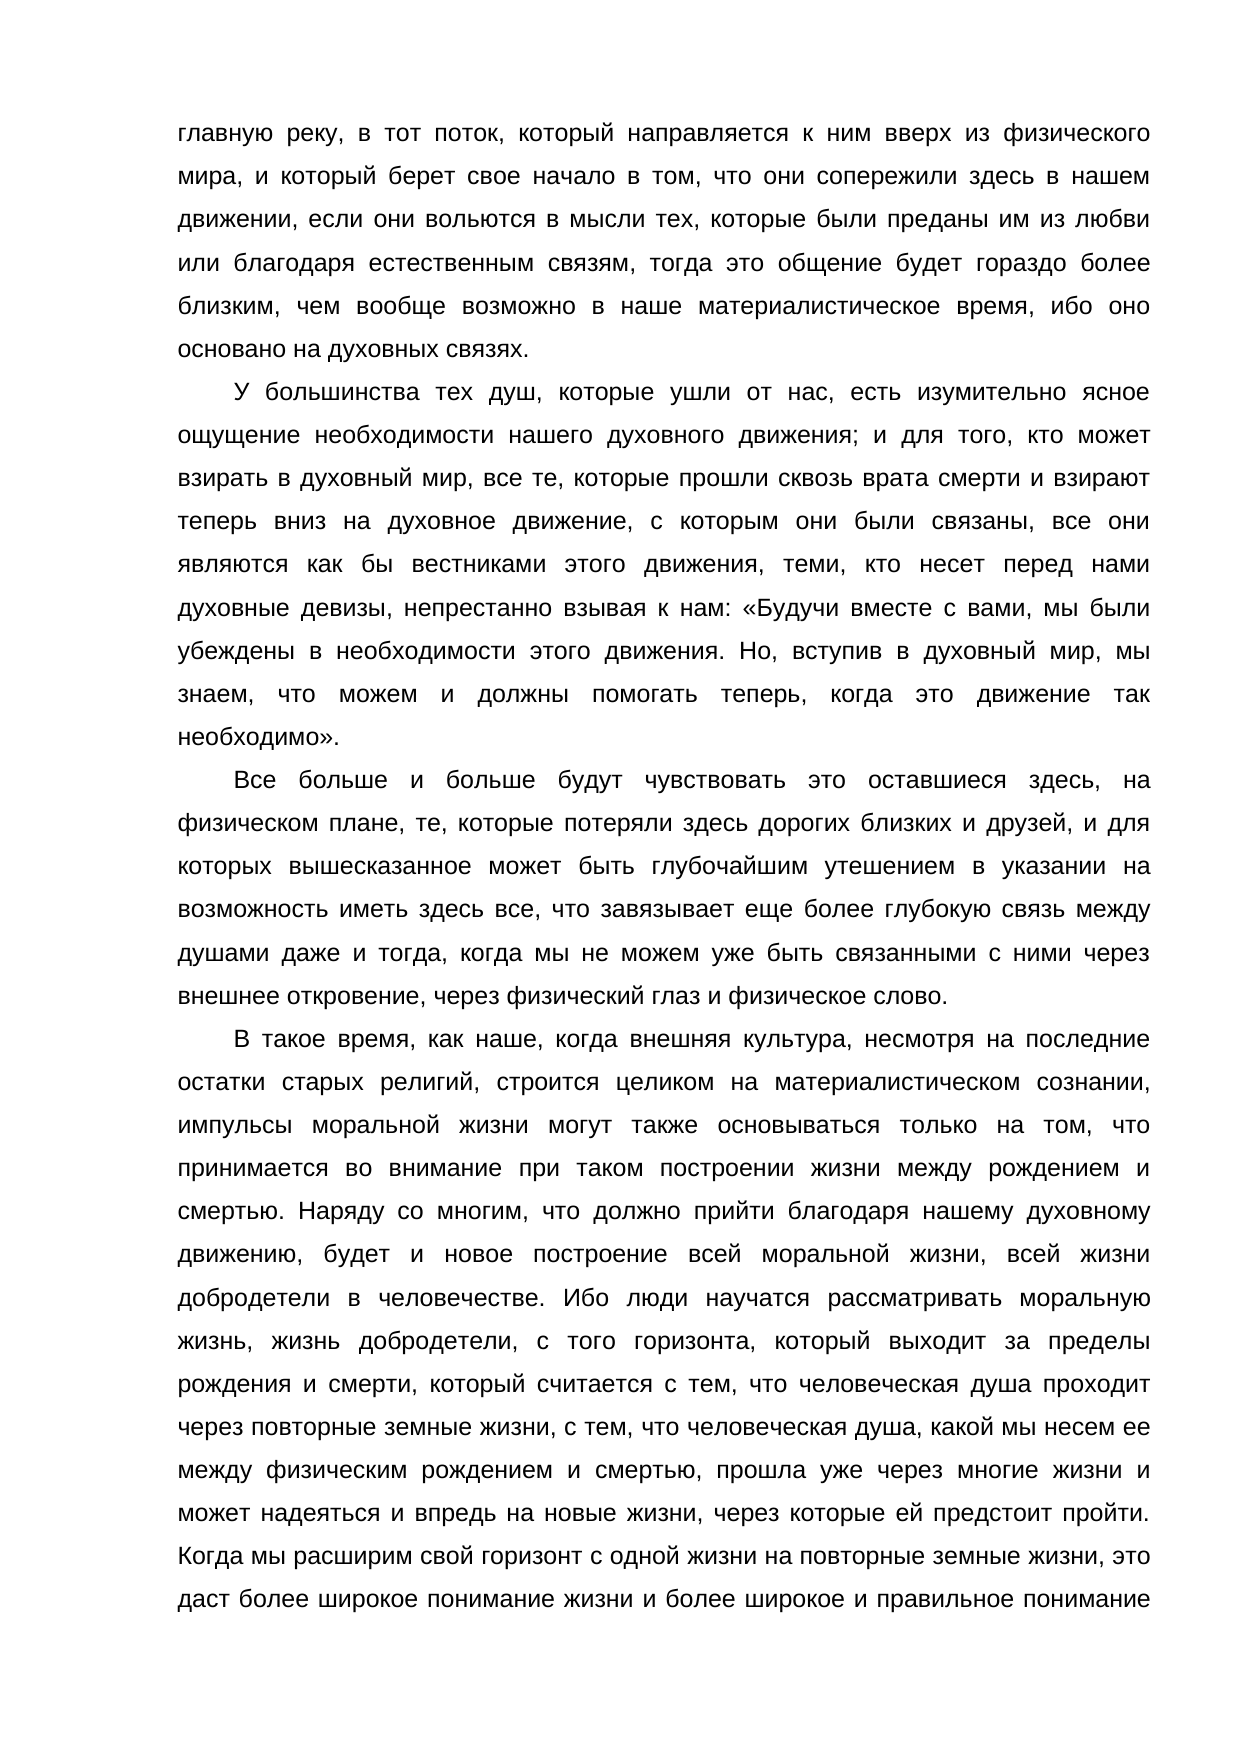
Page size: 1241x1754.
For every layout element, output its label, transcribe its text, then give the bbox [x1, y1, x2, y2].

text главную реку, в тот поток, который направляется к ним вверх из физического мира, и который берет свое начало в том, что они сопережили здесь в нашем движении, если они вольются в мысли тех, которые были преданы им из любви или благодаря естественным связям, тогда это общение будет гораздо более близким, чем вообще возможно в наше материалистическое время, ибо оно основано на духовных связях. [177, 118, 1152, 362]
text Все больше и больше будут чувствовать это оставшиеся здесь, на физическом плане, те, которые потеряли здесь дорогих близких и друзей, и для которых вышесказанное может быть глубочайшим утешением в указании на возможность иметь здесь все, что завязывает еще более глубокую связь между душами даже и тогда, когда мы не можем уже быть связанными с ними через внешнее откровение, через физический глаз и физическое слово. [177, 765, 1152, 1009]
text В такое время, как наше, когда внешняя культура, несмотря на последние остатки старых религий, строится целиком на материалистическом сознании, импульсы моральной жизни могут также основываться только на том, что принимается во внимание при таком построении жизни между рождением и смертью. Наряду со многим, что должно прийти благодаря нашему духовному движению, будет и новое построение всей моральной жизни, всей жизни добродетели в человечестве. Ибо люди научатся рассматривать моральную жизнь, жизнь добродетели, с того горизонта, который выходит за пределы рождения и смерти, который считается с тем, что человеческая душа проходит через повторные земные жизни, с тем, что человеческая душа, какой мы несем ее между физическим рождением и смертью, прошла уже через многие жизни и может надеяться и впредь на новые жизни, через которые ей предстоит пройти. Когда мы расширим свой горизонт с одной жизни на повторные земные жизни, это даст более широкое понимание жизни и более широкое и правильное понимание [177, 1024, 1152, 1613]
text У большинства тех душ, которые ушли от нас, есть изумительно ясное ощущение необходимости нашего духовного движения; и для того, кто может взирать в духовный мир, все те, которые прошли сквозь врата смерти и взирают теперь вниз на духовное движение, с которым они были связаны, все они являются как бы вестниками этого движения, теми, кто несет перед нами духовные девизы, непрестанно взывая к нам: «Будучи вместе с вами, мы были убеждены в необходимости этого движения. Но, вступив в духовный мир, мы знаем, что можем и должны помогать теперь, когда это движение так необходимо». [177, 377, 1152, 751]
